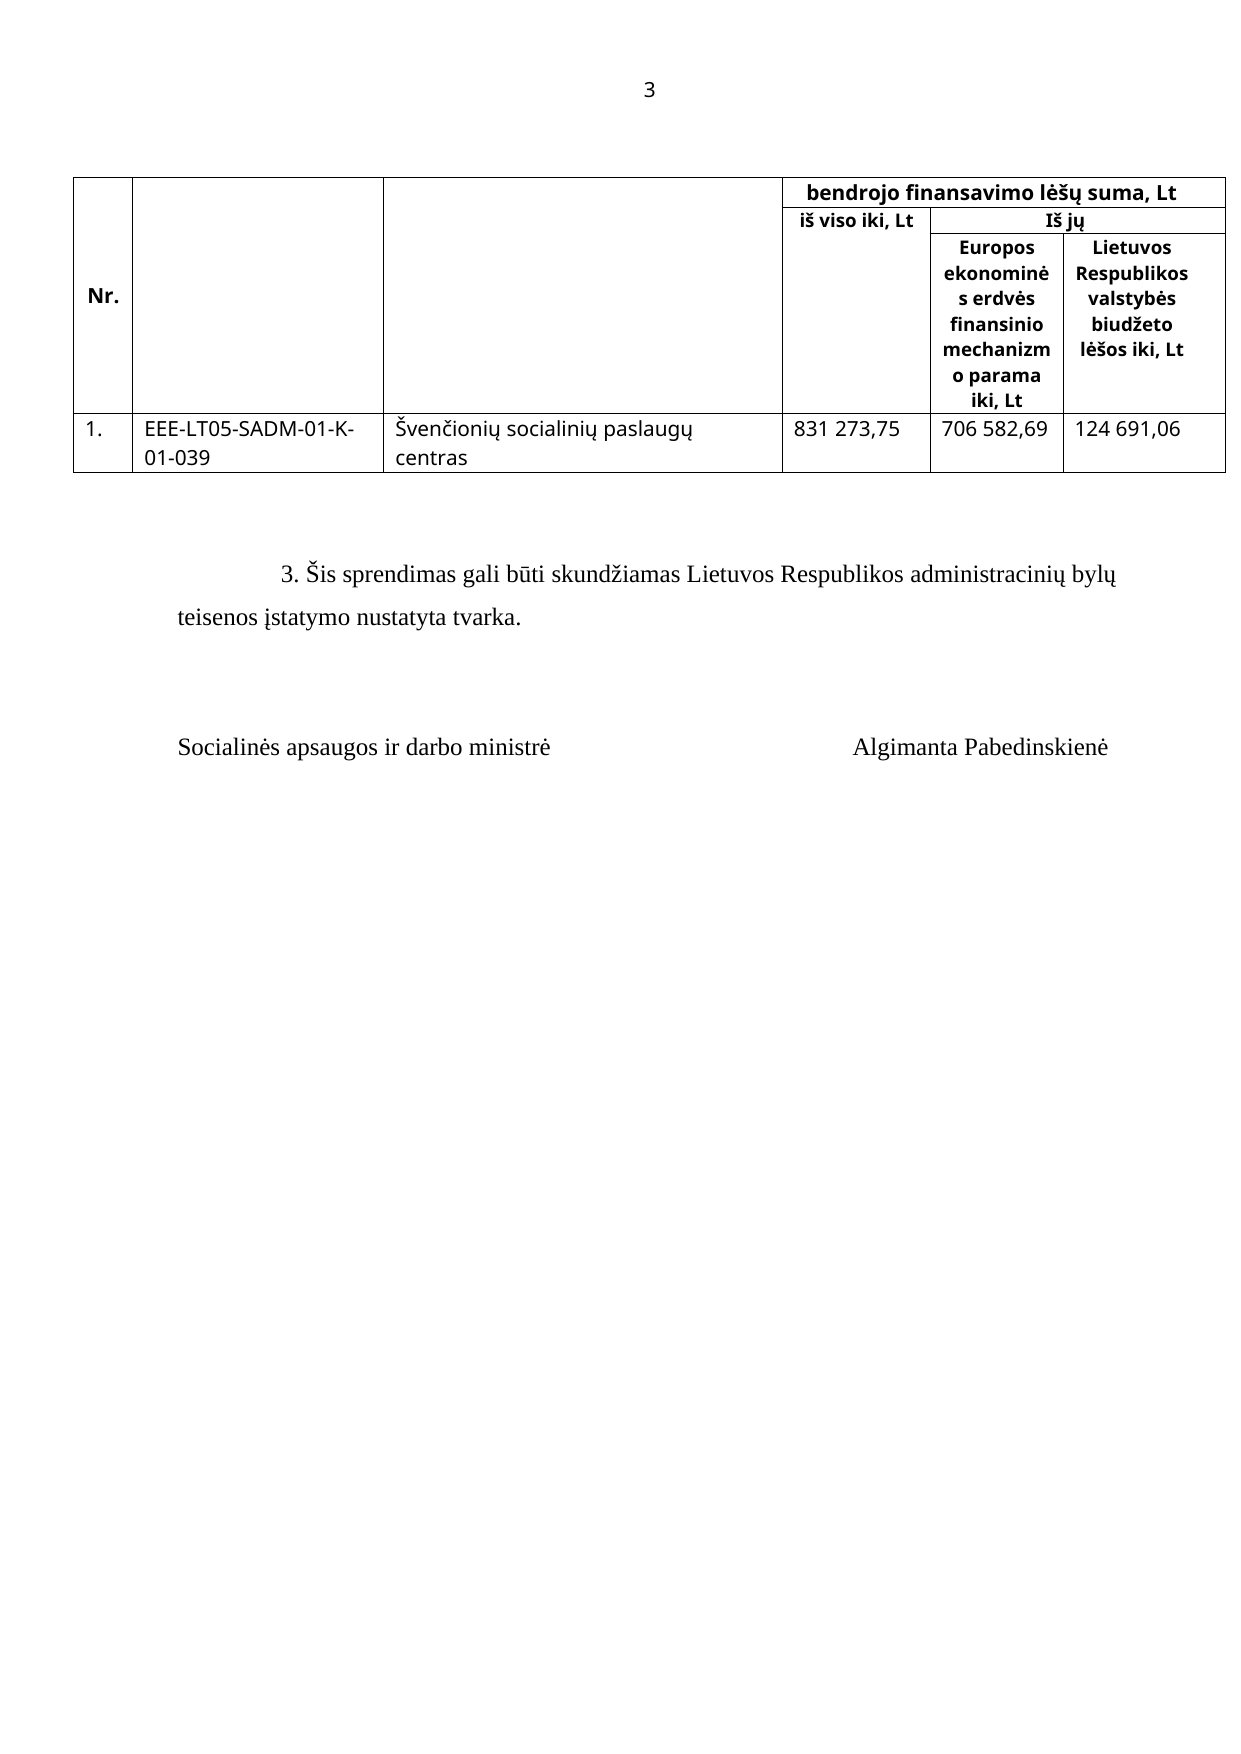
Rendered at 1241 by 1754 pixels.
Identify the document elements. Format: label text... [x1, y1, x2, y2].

table_cell Iš jų [931, 208, 1225, 233]
text 3. Šis sprendimas gali būti skundžiamas Lietuvos Respublikos administracinių bylų teisenos įstatymo nustatyta tvarka. [177, 559, 1122, 631]
table_cell iš viso iki, Lt [783, 208, 930, 413]
table_cell 706 582,69 [931, 414, 1063, 472]
table_cell 831 273,75 [783, 414, 930, 472]
table_cell 124 691,06 [1064, 414, 1225, 472]
table_header [133, 178, 383, 413]
table_cell Lietuvos Respublikos valstybės biudžeto lėšos iki, Lt [1064, 234, 1225, 413]
table_header bendrojo finansavimo lėšų suma, Lt [783, 178, 1225, 207]
table_header Nr. [74, 178, 132, 413]
table_cell Europos ekonominės erdvės finansinio mechanizmo parama iki, Lt [931, 234, 1063, 413]
text Socialinės apsaugos ir darbo ministrė Algimanta Pabedinskienė [177, 732, 1122, 760]
table_cell Švenčionių socialinių paslaugų centras‬‬‬‬‬‬‬‬‬ [384, 414, 782, 472]
table_cell EEE-LT05-SADM-01-K-01-039‬‬‬‬‬‬‬‬‬ [133, 414, 383, 472]
table_header [384, 178, 782, 413]
table_cell 1. [74, 414, 132, 472]
